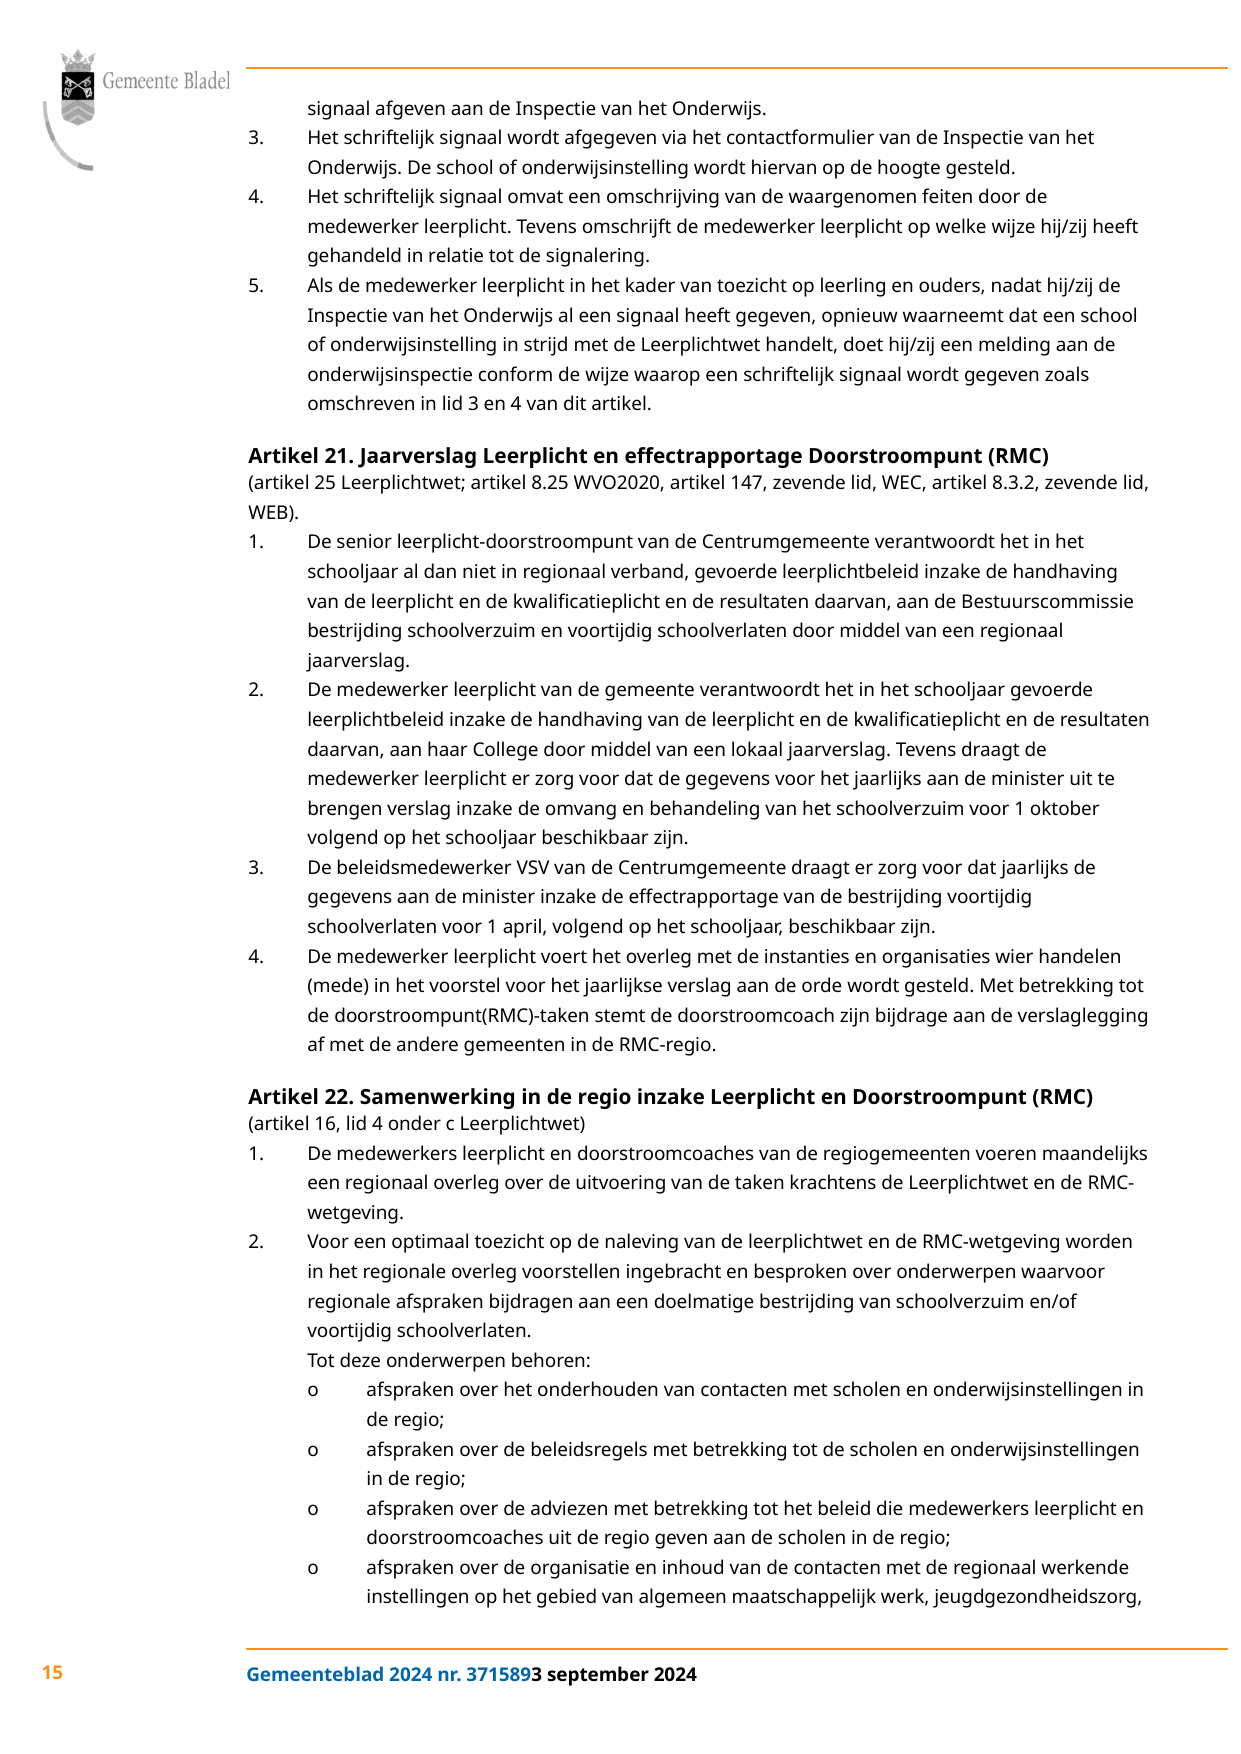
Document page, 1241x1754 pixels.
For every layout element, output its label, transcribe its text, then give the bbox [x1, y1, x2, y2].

list De senior leerplicht-doorstroompunt van de Centrumgemeente verantwoordt het in het schooljaar al dan niet in regionaal verband, gevoerde leerplichtbeleid inzake de handhaving van de leerplicht en de kwalificatieplicht en de resultaten daarvan, aan de Bestuurscommissie bestrijding schoolverzuim en voortijdig schoolverlaten door middel van een regionaal jaarverslag. [248, 529, 1152, 673]
list signaal afgeven aan de Inspectie van het Onderwijs. [248, 95, 1152, 121]
text Artikel 21. Jaarverslag Leerplicht en effectrapportage Doorstroompunt (RMC) [248, 441, 1152, 469]
picture [41, 47, 231, 172]
text Artikel 22. Samenwerking in de regio inzake Leerplicht en Doorstroompunt (RMC) [248, 1082, 1152, 1110]
text (artikel 25 Leerplichtwet; artikel 8.25 WVO2020, artikel 147, zevende lid, WEC, artikel 8.3.2, zevende lid, WEB). [248, 469, 1152, 525]
list afspraken over de organisatie en inhoud van de contacten met de regionaal werkende instellingen op het gebied van algemeen maatschappelijk werk, jeugdgezondheidszorg, [307, 1554, 1152, 1609]
list Tot deze onderwerpen behoren: [248, 1347, 1152, 1373]
list De beleidsmedewerker VSV van de Centrumgemeente draagt er zorg voor dat jaarlijks de gegevens aan de minister inzake de effectrapportage van de bestrijding voortijdig schoolverlaten voor 1 april, volgend op het schooljaar, beschikbaar zijn. [248, 854, 1152, 939]
list afspraken over het onderhouden van contacten met scholen en onderwijsinstellingen in de regio; [307, 1377, 1152, 1432]
list Het schriftelijk signaal omvat een omschrijving van de waargenomen feiten door de medewerker leerplicht. Tevens omschrijft de medewerker leerplicht op welke wijze hij/zij heeft gehandeld in relatie tot de signalering. [248, 183, 1152, 268]
text (artikel 16, lid 4 onder c Leerplichtwet) [248, 1110, 1152, 1136]
list Als de medewerker leerplicht in het kader van toezicht op leerling en ouders, nadat hij/zij de Inspectie van het Onderwijs al een signaal heeft gegeven, opnieuw waarneemt dat een school of onderwijsinstelling in strijd met de Leerplichtwet handelt, doet hij/zij een melding aan de onderwijsinspectie conform de wijze waarop een schriftelijk signaal wordt gegeven zoals omschreven in lid 3 en 4 van dit artikel. [248, 272, 1152, 416]
list De medewerker leerplicht van de gemeente verantwoordt het in het schooljaar gevoerde leerplichtbeleid inzake de handhaving van de leerplicht en de kwalificatieplicht en de resultaten daarvan, aan haar College door middel van een lokaal jaarverslag. Tevens draagt de medewerker leerplicht er zorg voor dat de gegevens voor het jaarlijks aan de minister uit te brengen verslag inzake de omvang en behandeling van het schoolverzuim voor 1 oktober volgend op het schooljaar beschikbaar zijn. [248, 677, 1152, 850]
list Het schriftelijk signaal wordt afgegeven via het contactformulier van de Inspectie van het Onderwijs. De school of onderwijsinstelling wordt hiervan op de hoogte gesteld. [248, 124, 1152, 180]
list afspraken over de beleidsregels met betrekking tot de scholen en onderwijsinstellingen in de regio; [307, 1436, 1152, 1491]
list De medewerker leerplicht voert het overleg met de instanties en organisaties wier handelen (mede) in het voorstel voor het jaarlijkse verslag aan de orde wordt gesteld. Met betrekking tot de doorstroompunt(RMC)-taken stemt de doorstroomcoach zijn bijdrage aan de verslaglegging af met de andere gemeenten in de RMC-regio. [248, 943, 1152, 1057]
list De medewerkers leerplicht en doorstroomcoaches van de regiogemeenten voeren maandelijks een regionaal overleg over de uitvoering van de taken krachtens de Leerplichtwet en de RMC-wetgeving. [248, 1140, 1152, 1225]
list Voor een optimaal toezicht op de naleving van de leerplichtwet en de RMC-wetgeving worden in het regionale overleg voorstellen ingebracht en besproken over onderwerpen waarvoor regionale afspraken bijdragen aan een doelmatige bestrijding van schoolverzuim en/of voortijdig schoolverlaten. [248, 1229, 1152, 1343]
list afspraken over de adviezen met betrekking tot het beleid die medewerkers leerplicht en doorstroomcoaches uit de regio geven aan de scholen in de regio; [307, 1495, 1152, 1550]
